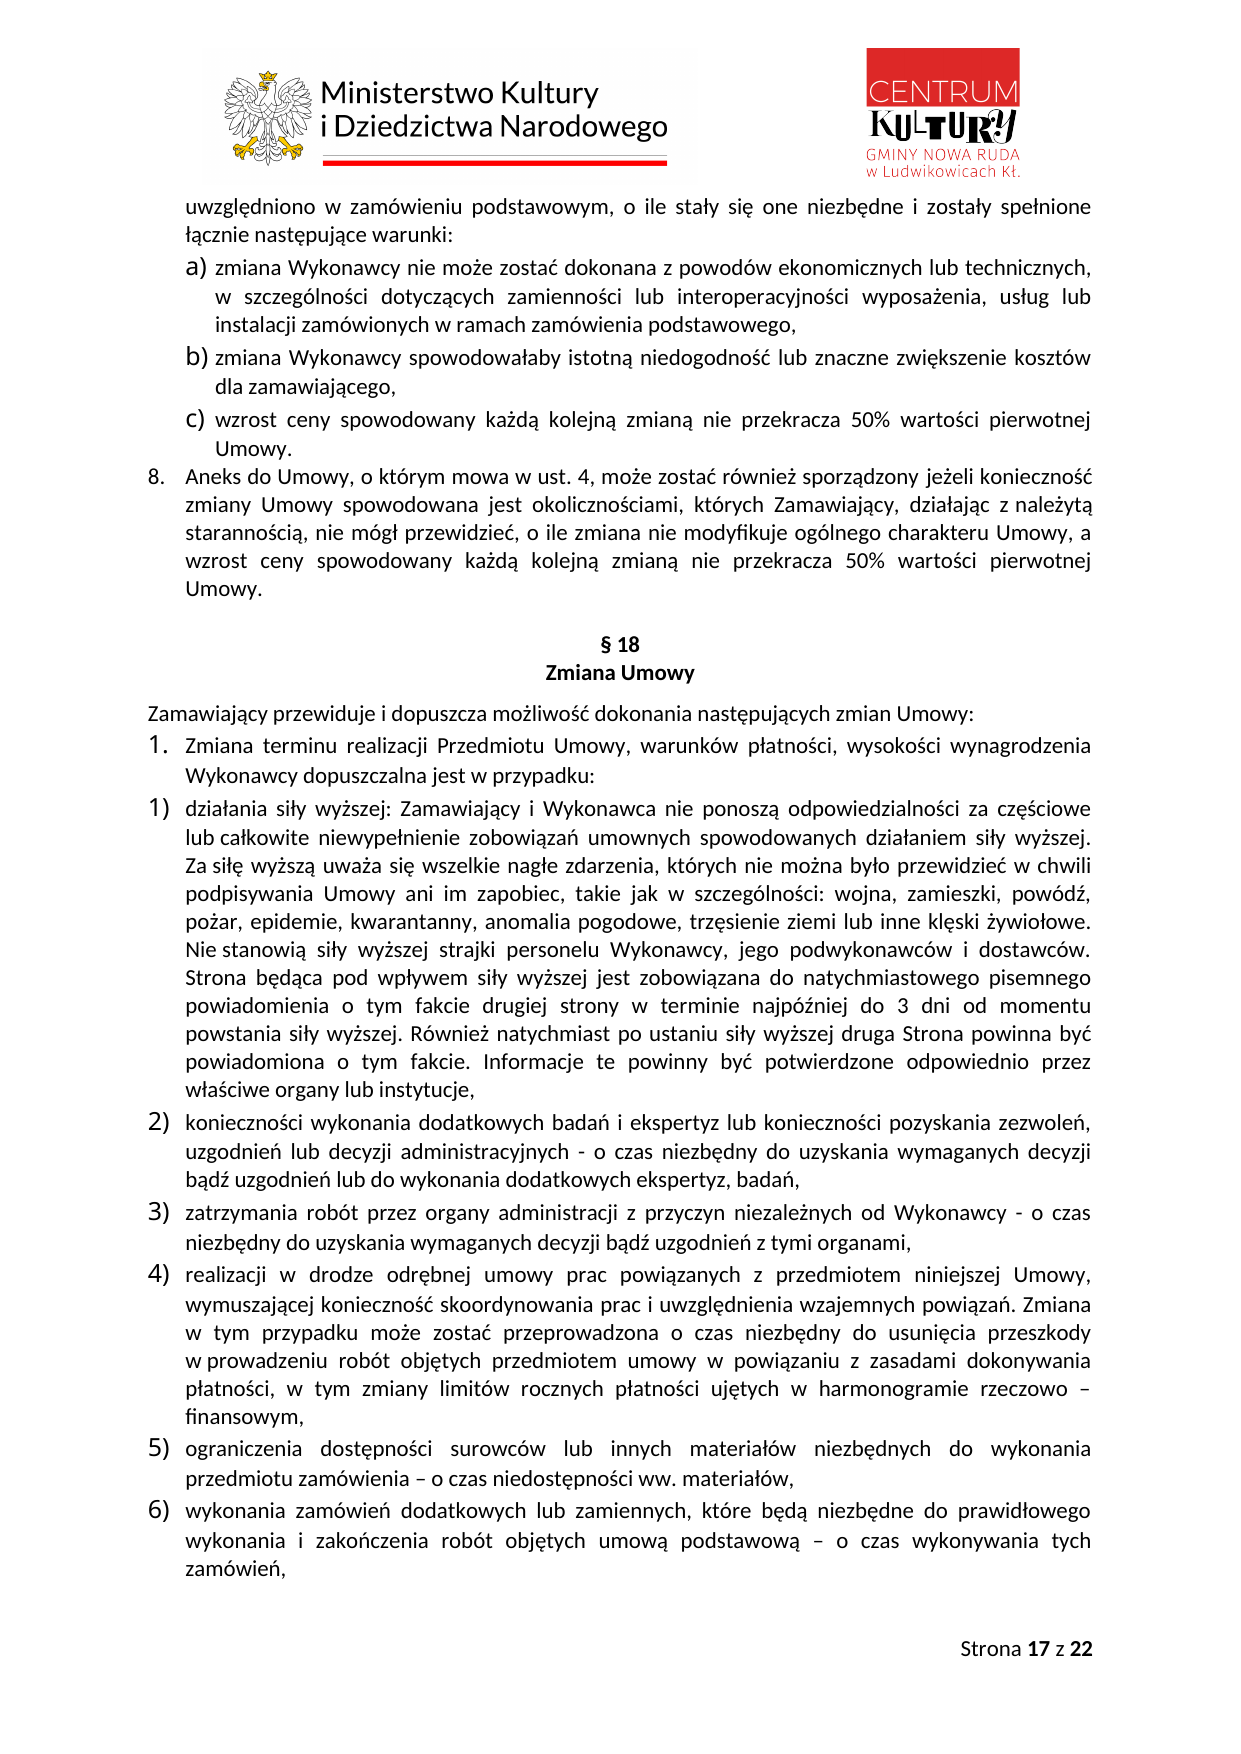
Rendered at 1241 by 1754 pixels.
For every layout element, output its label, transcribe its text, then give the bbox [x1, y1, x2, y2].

list zmiana Wykonawcy spowodowałaby istotną niedogodność lub znaczne zwiększenie kosztów dla zamawiającego, [185, 338, 1093, 400]
list ograniczenia dostępności surowców lub innych materiałów niezbędnych do wykonania przedmiotu zamówienia – o czas niedostępności ww. materiałów, [148, 1430, 1093, 1492]
list wykonania zamówień dodatkowych lub zamiennych, które będą niezbędne do prawidłowego wykonania i zakończenia robót objętych umową podstawową – o czas wykonywania tych zamówień, [148, 1492, 1093, 1582]
text § 18 [148, 631, 1093, 658]
list wzrost ceny spowodowany każdą kolejną zmianą nie przekracza 50% wartości pierwotnej Umowy. [185, 400, 1093, 462]
list konieczności wykonania dodatkowych badań i ekspertyz lub konieczności pozyskania zezwoleń, uzgodnień lub decyzji administracyjnych - o czas niezbędny do uzyskania wymaganych decyzji bądź uzgodnień lub do wykonania dodatkowych ekspertyz, badań, [148, 1103, 1093, 1193]
text Zmiana Umowy [148, 658, 1093, 687]
list Zmiana terminu realizacji Przedmiotu Umowy, warunków płatności, wysokości wynagrodzenia Wykonawcy dopuszczalna jest w przypadku: [148, 727, 1093, 789]
list uwzględniono w zamówieniu podstawowym, o ile stały się one niezbędne i zostały spełnione łącznie następujące warunki: [148, 118, 1093, 248]
list zatrzymania robót przez organy administracji z przyczyn niezależnych od Wykonawcy - o czas niezbędny do uzyskania wymaganych decyzji bądź uzgodnień z tymi organami, [148, 1193, 1093, 1256]
list Aneks do Umowy, o którym mowa w ust. 4, może zostać również sporządzony jeżeli konieczność zmiany Umowy spowodowana jest okolicznościami, których Zamawiający, działając z należytą starannością, nie mógł przewidzieć, o ile zmiana nie modyfikuje ogólnego charakteru Umowy, a wzrost ceny spowodowany każdą kolejną zmianą nie przekracza 50% wartości pierwotnej Umowy. [148, 462, 1093, 602]
list działania siły wyższej: Zamawiający i Wykonawca nie ponoszą odpowiedzialności za częściowe lub całkowite niewypełnienie zobowiązań umownych spowodowanych działaniem siły wyższej. Za siłę wyższą uważa się wszelkie nagłe zdarzenia, których nie można było przewidzieć w chwili podpisywania Umowy ani im zapobiec, takie jak w szczególności: wojna, zamieszki, powódź, pożar, epidemie, kwarantanny, anomalia pogodowe, trzęsienie ziemi lub inne klęski żywiołowe. Nie stanowią siły wyższej strajki personelu Wykonawcy, jego podwykonawców i dostawców. Strona będąca pod wpływem siły wyższej jest zobowiązana do natychmiastowego pisemnego powiadomienia o tym fakcie drugiej strony w terminie najpóźniej do 3 dni od momentu powstania siły wyższej. Również natychmiast po ustaniu siły wyższej druga Strona powinna być powiadomiona o tym fakcie. Informacje te powinny być potwierdzone odpowiednio przez właściwe organy lub instytucje, [148, 789, 1093, 1103]
list zmiana Wykonawcy nie może zostać dokonana z powodów ekonomicznych lub technicznych, w szczególności dotyczących zamienności lub interoperacyjności wyposażenia, usług lub instalacji zamówionych w ramach zamówienia podstawowego, [185, 248, 1093, 338]
list realizacji w drodze odrębnej umowy prac powiązanych z przedmiotem niniejszej Umowy, wymuszającej konieczność skoordynowania prac i uwzględnienia wzajemnych powiązań. Zmiana w tym przypadku może zostać przeprowadzona o czas niezbędny do usunięcia przeszkody w prowadzeniu robót objętych przedmiotem umowy w powiązaniu z zasadami dokonywania płatności, w tym zmiany limitów rocznych płatności ujętych w harmonogramie rzeczowo – finansowym, [148, 1256, 1093, 1430]
text Zamawiający przewiduje i dopuszcza możliwość dokonania następujących zmian Umowy: [148, 699, 1093, 727]
